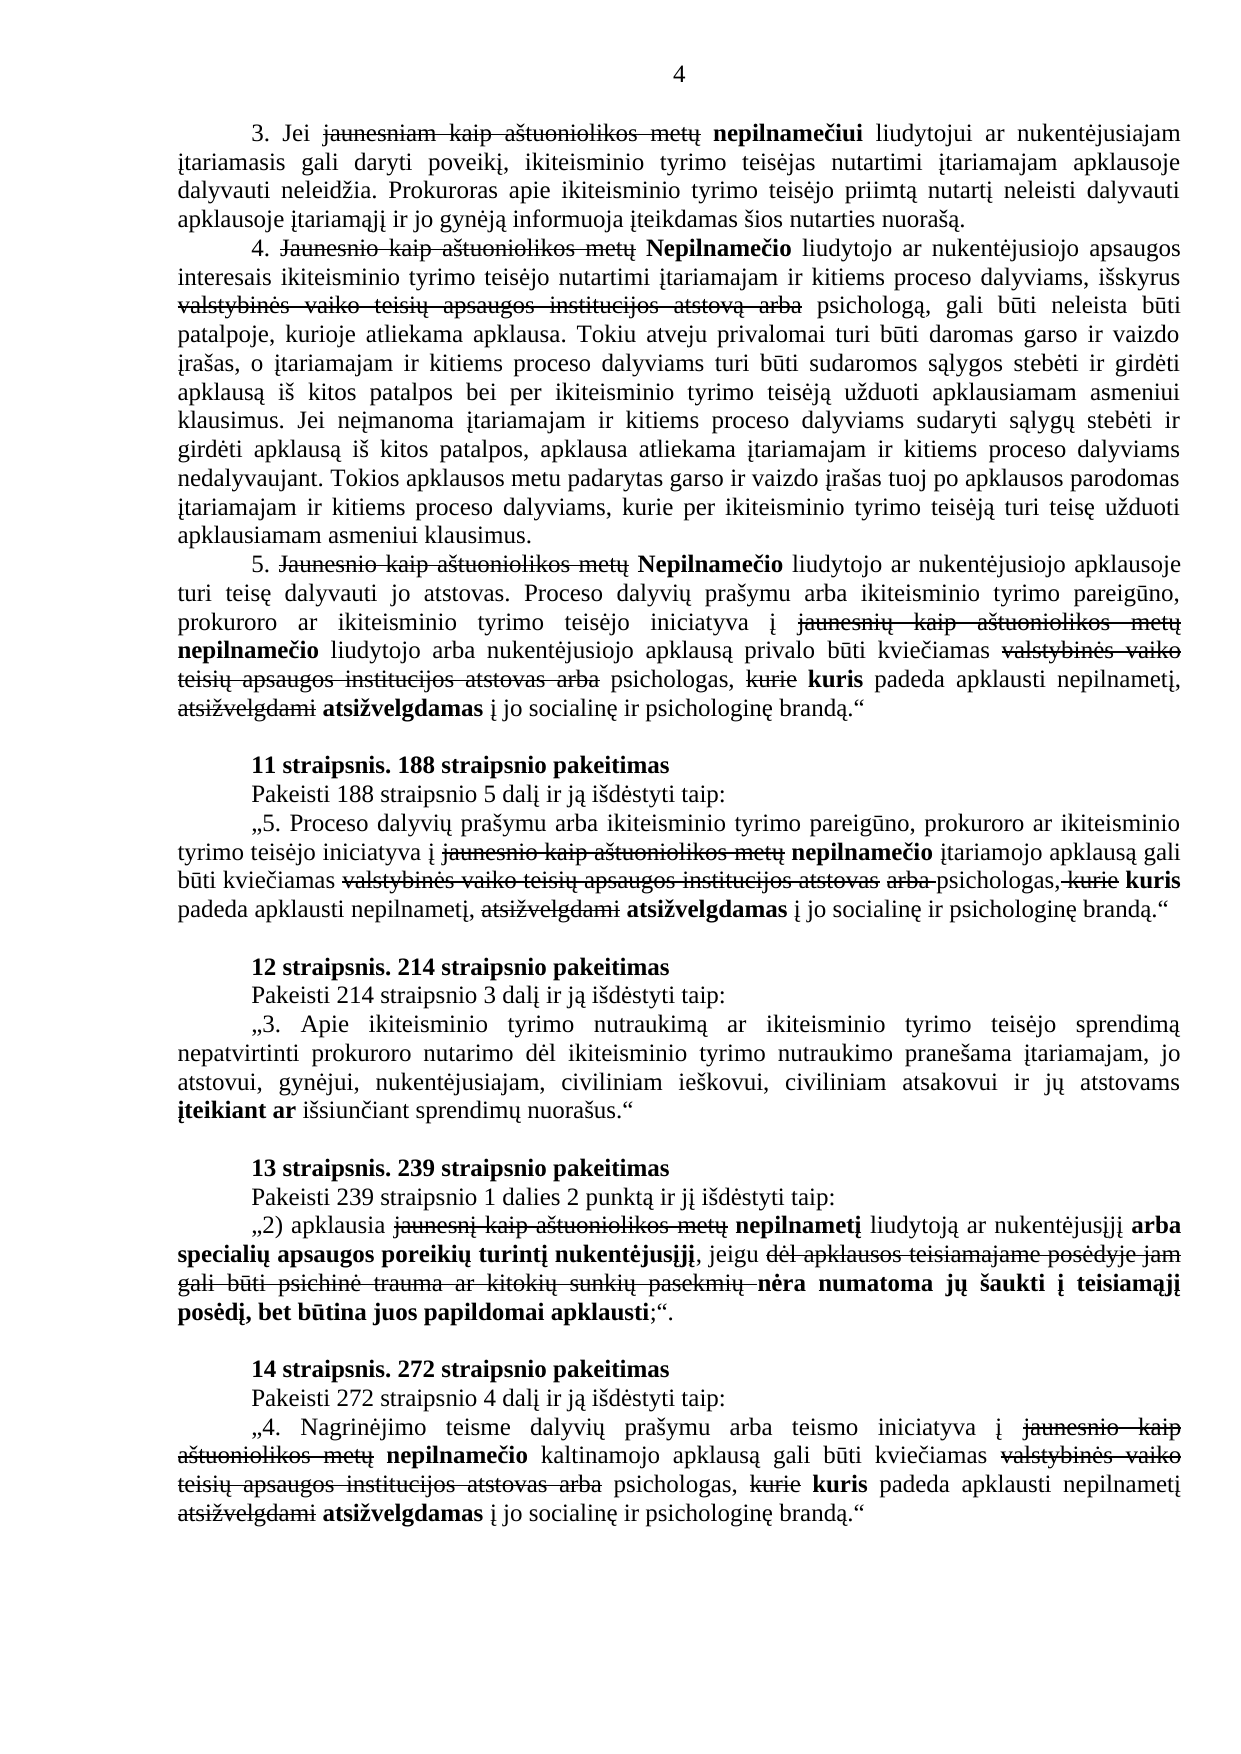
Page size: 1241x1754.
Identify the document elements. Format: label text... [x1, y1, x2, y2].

text „3. Apie ikiteisminio tyrimo nutraukimą ar ikiteisminio tyrimo teisėjo sprendimą nepatvirtinti prokuroro nutarimo dėl ikiteisminio tyrimo nutraukimo pranešama įtariamajam, jo atstovui, gynėjui, nukentėjusiajam, civiliniam ieškovui, civiliniam atsakovui ir jų atstovams įteikiant ar išsiunčiant sprendimų nuorašus.“ [177, 1009, 1181, 1124]
text 5. Jaunesnio kaip aštuoniolikos metų Nepilnamečio liudytojo ar nukentėjusiojo apklausoje turi teisę dalyvauti jo atstovas. Proceso dalyvių prašymu arba ikiteisminio tyrimo pareigūno, prokuroro ar ikiteisminio tyrimo teisėjo iniciatyva į jaunesnių kaip aštuoniolikos metų nepilnamečio liudytojo arba nukentėjusiojo apklausą privalo būti kviečiamas valstybinės vaiko teisių apsaugos institucijos atstovas arba psichologas, kurie kuris padeda apklausti nepilnametį, atsižvelgdami atsižvelgdamas į jo socialinę ir psichologinę brandą.“ [177, 549, 1181, 722]
text Pakeisti 239 straipsnio 1 dalies 2 punktą ir jį išdėstyti taip: [177, 1182, 1181, 1211]
text 11 straipsnis. 188 straipsnio pakeitimas [177, 751, 1181, 779]
text Pakeisti 214 straipsnio 3 dalį ir ją išdėstyti taip: [177, 981, 1181, 1009]
text 13 straipsnis. 239 straipsnio pakeitimas [177, 1153, 1181, 1182]
text 12 straipsnis. 214 straipsnio pakeitimas [177, 952, 1181, 981]
text „2) apklausia jaunesnį kaip aštuoniolikos metų nepilnametį liudytoją ar nukentėjusįjį arba specialių apsaugos poreikių turintį nukentėjusįjį, jeigu dėl apklausos teisiamajame posėdyje jam gali būti psichinė trauma ar kitokių sunkių pasekmių nėra numatoma jų šaukti į teisiamąjį posėdį, bet būtina juos papildomai apklausti;“. [177, 1211, 1181, 1326]
text „4. Nagrinėjimo teisme dalyvių prašymu arba teismo iniciatyva į jaunesnio kaip aštuoniolikos metų nepilnamečio kaltinamojo apklausą gali būti kviečiamas valstybinės vaiko teisių apsaugos institucijos atstovas arba psichologas, kurie kuris padeda apklausti nepilnametį atsižvelgdami atsižvelgdamas į jo socialinę ir psichologinę brandą.“ [177, 1412, 1181, 1527]
text „5. Proceso dalyvių prašymu arba ikiteisminio tyrimo pareigūno, prokuroro ar ikiteisminio tyrimo teisėjo iniciatyva į jaunesnio kaip aštuoniolikos metų nepilnamečio įtariamojo apklausą gali būti kviečiamas valstybinės vaiko teisių apsaugos institucijos atstovas arba psichologas, kurie kuris padeda apklausti nepilnametį, atsižvelgdami atsižvelgdamas į jo socialinę ir psichologinę brandą.“ [177, 808, 1181, 923]
text Pakeisti 188 straipsnio 5 dalį ir ją išdėstyti taip: [177, 779, 1181, 808]
text 14 straipsnis. 272 straipsnio pakeitimas [177, 1354, 1181, 1383]
text Pakeisti 272 straipsnio 4 dalį ir ją išdėstyti taip: [177, 1383, 1181, 1412]
text 4. Jaunesnio kaip aštuoniolikos metų Nepilnamečio liudytojo ar nukentėjusiojo apsaugos interesais ikiteisminio tyrimo teisėjo nutartimi įtariamajam ir kitiems proceso dalyviams, išskyrus valstybinės vaiko teisių apsaugos institucijos atstovą arba psichologą, gali būti neleista būti patalpoje, kurioje atliekama apklausa. Tokiu atveju privalomai turi būti daromas garso ir vaizdo įrašas, o įtariamajam ir kitiems proceso dalyviams turi būti sudaromos sąlygos stebėti ir girdėti apklausą iš kitos patalpos bei per ikiteisminio tyrimo teisėją užduoti apklausiamam asmeniui klausimus. Jei neįmanoma įtariamajam ir kitiems proceso dalyviams sudaryti sąlygų stebėti ir girdėti apklausą iš kitos patalpos, apklausa atliekama įtariamajam ir kitiems proceso dalyviams nedalyvaujant. Tokios apklausos metu padarytas garso ir vaizdo įrašas tuoj po apklausos parodomas įtariamajam ir kitiems proceso dalyviams, kurie per ikiteisminio tyrimo teisėją turi teisę užduoti apklausiamam asmeniui klausimus. [177, 233, 1181, 549]
text 3. Jei jaunesniam kaip aštuoniolikos metų nepilnamečiui liudytojui ar nukentėjusiajam įtariamasis gali daryti poveikį, ikiteisminio tyrimo teisėjas nutartimi įtariamajam apklausoje dalyvauti neleidžia. Prokuroras apie ikiteisminio tyrimo teisėjo priimtą nutartį neleisti dalyvauti apklausoje įtariamąjį ir jo gynėją informuoja įteikdamas šios nutarties nuorašą. [177, 118, 1181, 233]
